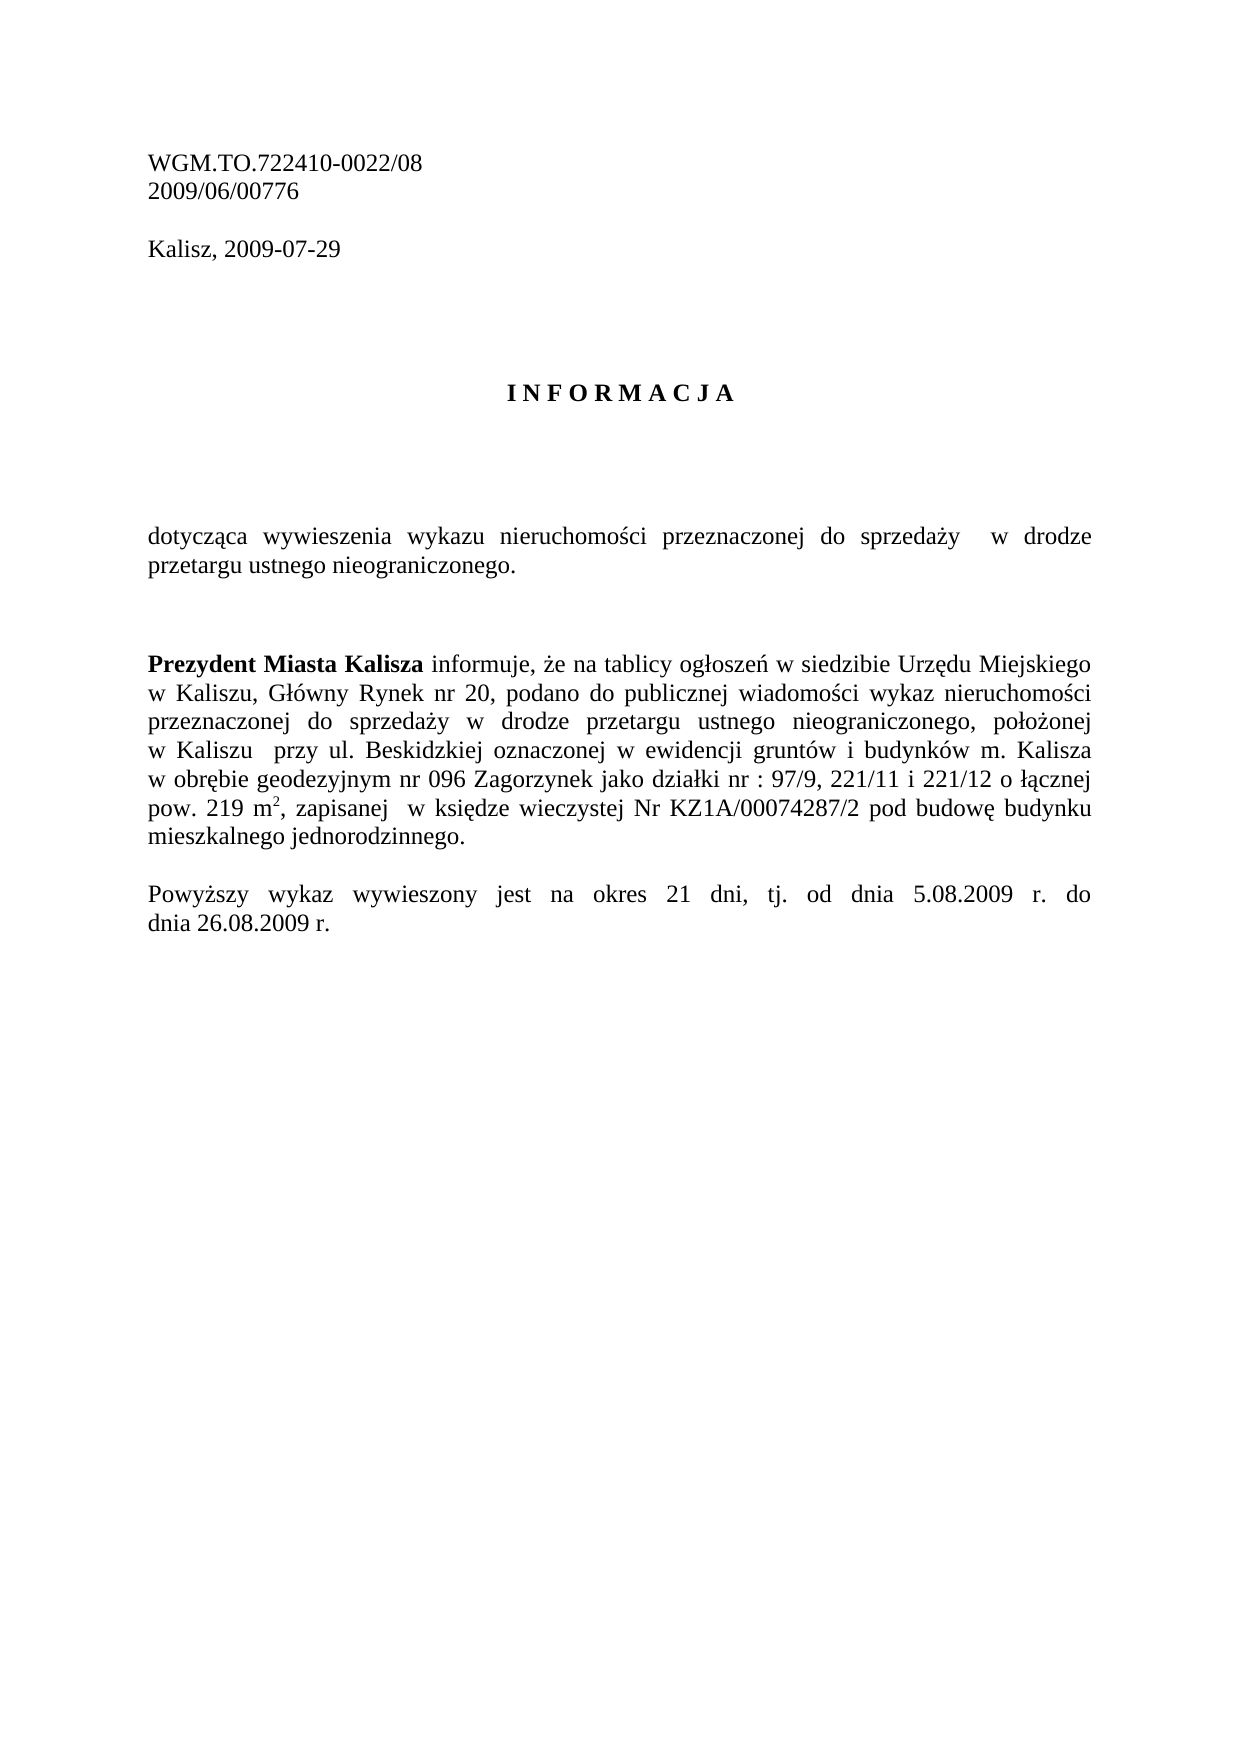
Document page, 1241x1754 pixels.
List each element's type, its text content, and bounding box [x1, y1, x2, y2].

subtitle I N F O R M A C J A [148, 378, 1092, 406]
text dotycząca wywieszenia wykazu nieruchomości przeznaczonej do sprzedaży w drodze przetargu ustnego nieograniczonego. [148, 521, 1092, 579]
text Kalisz, 2009-07-29 [148, 234, 1092, 263]
text 2009/06/00776 [148, 176, 1092, 205]
text Powyższy wykaz wywieszony jest na okres 21 dni, tj. od dnia 5.08.2009 r. do dnia 26.08.2009 r. [148, 879, 1092, 936]
text WGM.TO.722410-0022/08 [148, 148, 1092, 176]
text Prezydent Miasta Kalisza informuje, że na tablicy ogłoszeń w siedzibie Urzędu Miejskiego w Kaliszu, Główny Rynek nr 20, podano do publicznej wiadomości wykaz nieruchomości przeznaczonej do sprzedaży w drodze przetargu ustnego nieograniczonego, położonej w Kaliszu przy ul. Beskidzkiej oznaczonej w ewidencji gruntów i budynków m. Kalisza w obrębie geodezyjnym nr 096 Zagorzynek jako działki nr : 97/9, 221/11 i 221/12 o łącznej pow. 219 m2, zapisanej w księdze wieczystej Nr KZ1A/00074287/2 pod budowę budynku mieszkalnego jednorodzinnego. [148, 649, 1092, 850]
